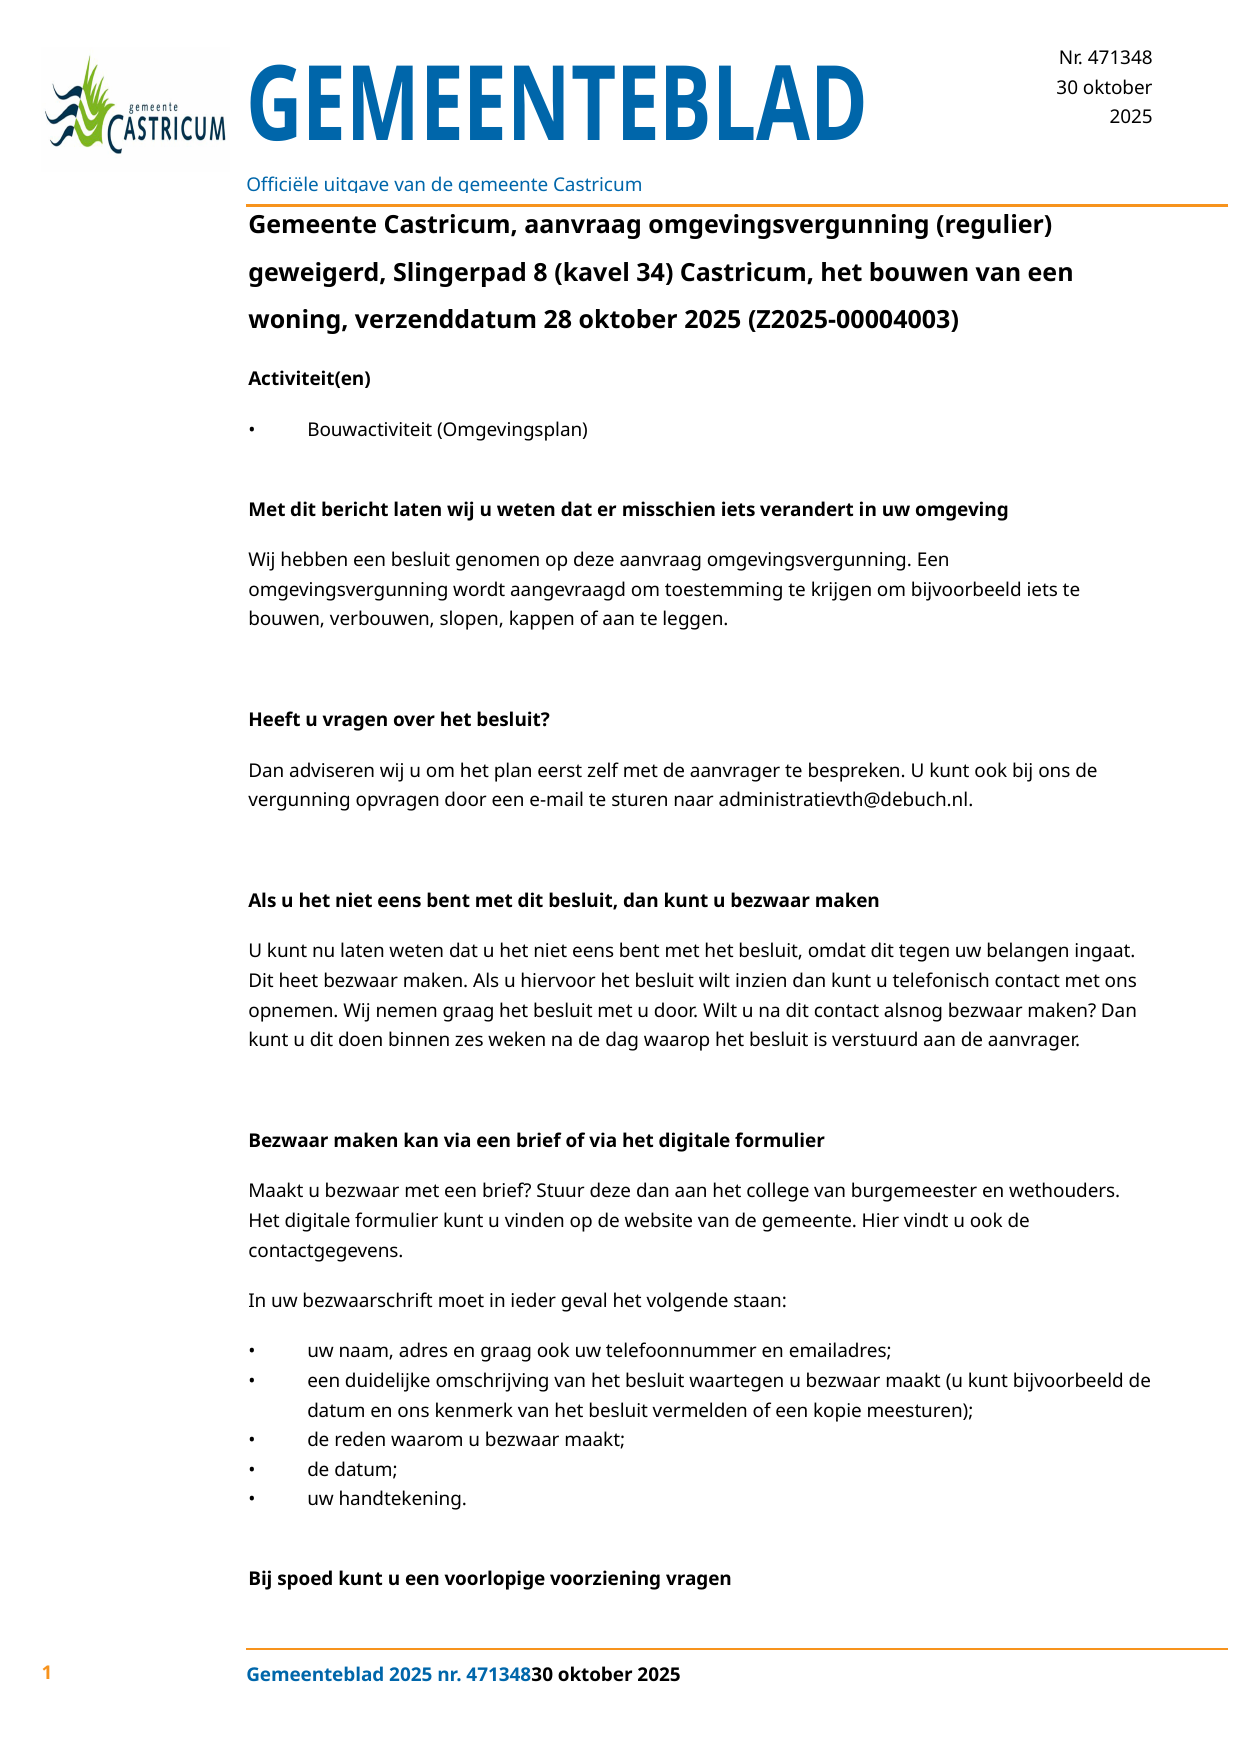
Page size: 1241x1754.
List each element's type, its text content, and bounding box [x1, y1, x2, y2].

picture [41, 47, 231, 172]
list een duidelijke omschrijving van het besluit waartegen u bezwaar maakt (u kunt bijvoorbeeld de datum en ons kenmerk van het besluit vermelden of een kopie meesturen); [248, 1367, 1152, 1422]
text Wij hebben een besluit genomen op deze aanvraag omgevingsvergunning. Een omgevingsvergunning wordt aangevraagd om toestemming te krijgen om bijvoorbeeld iets te bouwen, verbouwen, slopen, kappen of aan te leggen. [248, 546, 1152, 631]
text Als u het niet eens bent met dit besluit, dan kunt u bezwaar maken [248, 887, 1152, 913]
text Met dit bericht laten wij u weten dat er misschien iets verandert in uw omgeving [248, 496, 1152, 522]
list de datum; [248, 1456, 1152, 1482]
text In uw bezwaarschrift moet in ieder geval het volgende staan: [248, 1287, 1152, 1313]
list Bouwactiviteit (Omgevingsplan) [248, 416, 1152, 442]
list de reden waarom u bezwaar maakt; [248, 1426, 1152, 1452]
text Bij spoed kunt u een voorlopige voorziening vragen [248, 1566, 1152, 1591]
text Activiteit(en) [248, 366, 1152, 391]
text Gemeente Castricum, aanvraag omgevingsvergunning (regulier) geweigerd, Slingerpad 8 (kavel 34) Castricum, het bouwen van een woning, verzenddatum 28 oktober 2025 (Z2025-00004003) [248, 207, 1152, 336]
text U kunt nu laten weten dat u het niet eens bent met het besluit, omdat dit tegen uw belangen ingaat. Dit heet bezwaar maken. Als u hiervoor het besluit wilt inzien dan kunt u telefonisch contact met ons opnemen. Wij nemen graag het besluit met u door. Wilt u na dit contact alsnog bezwaar maken? Dan kunt u dit doen binnen zes weken na de dag waarop het besluit is verstuurd aan de aanvrager. [248, 938, 1152, 1052]
text Heeft u vragen over het besluit? [248, 706, 1152, 732]
text Maakt u bezwaar met een brief? Stuur deze dan aan het college van burgemeester en wethouders. Het digitale formulier kunt u vinden op de website van de gemeente. Hier vindt u ook de contactgegevens. [248, 1178, 1152, 1262]
list uw naam, adres en graag ook uw telefoonnummer en emailadres; [248, 1338, 1152, 1363]
list uw handtekening. [248, 1486, 1152, 1511]
text Dan adviseren wij u om het plan eerst zelf met de aanvrager te bespreken. U kunt ook bij ons de vergunning opvragen door een e-mail te sturen naar administratievth@debuch.nl. [248, 757, 1152, 812]
text Bezwaar maken kan via een brief of via het digitale formulier [248, 1127, 1152, 1153]
